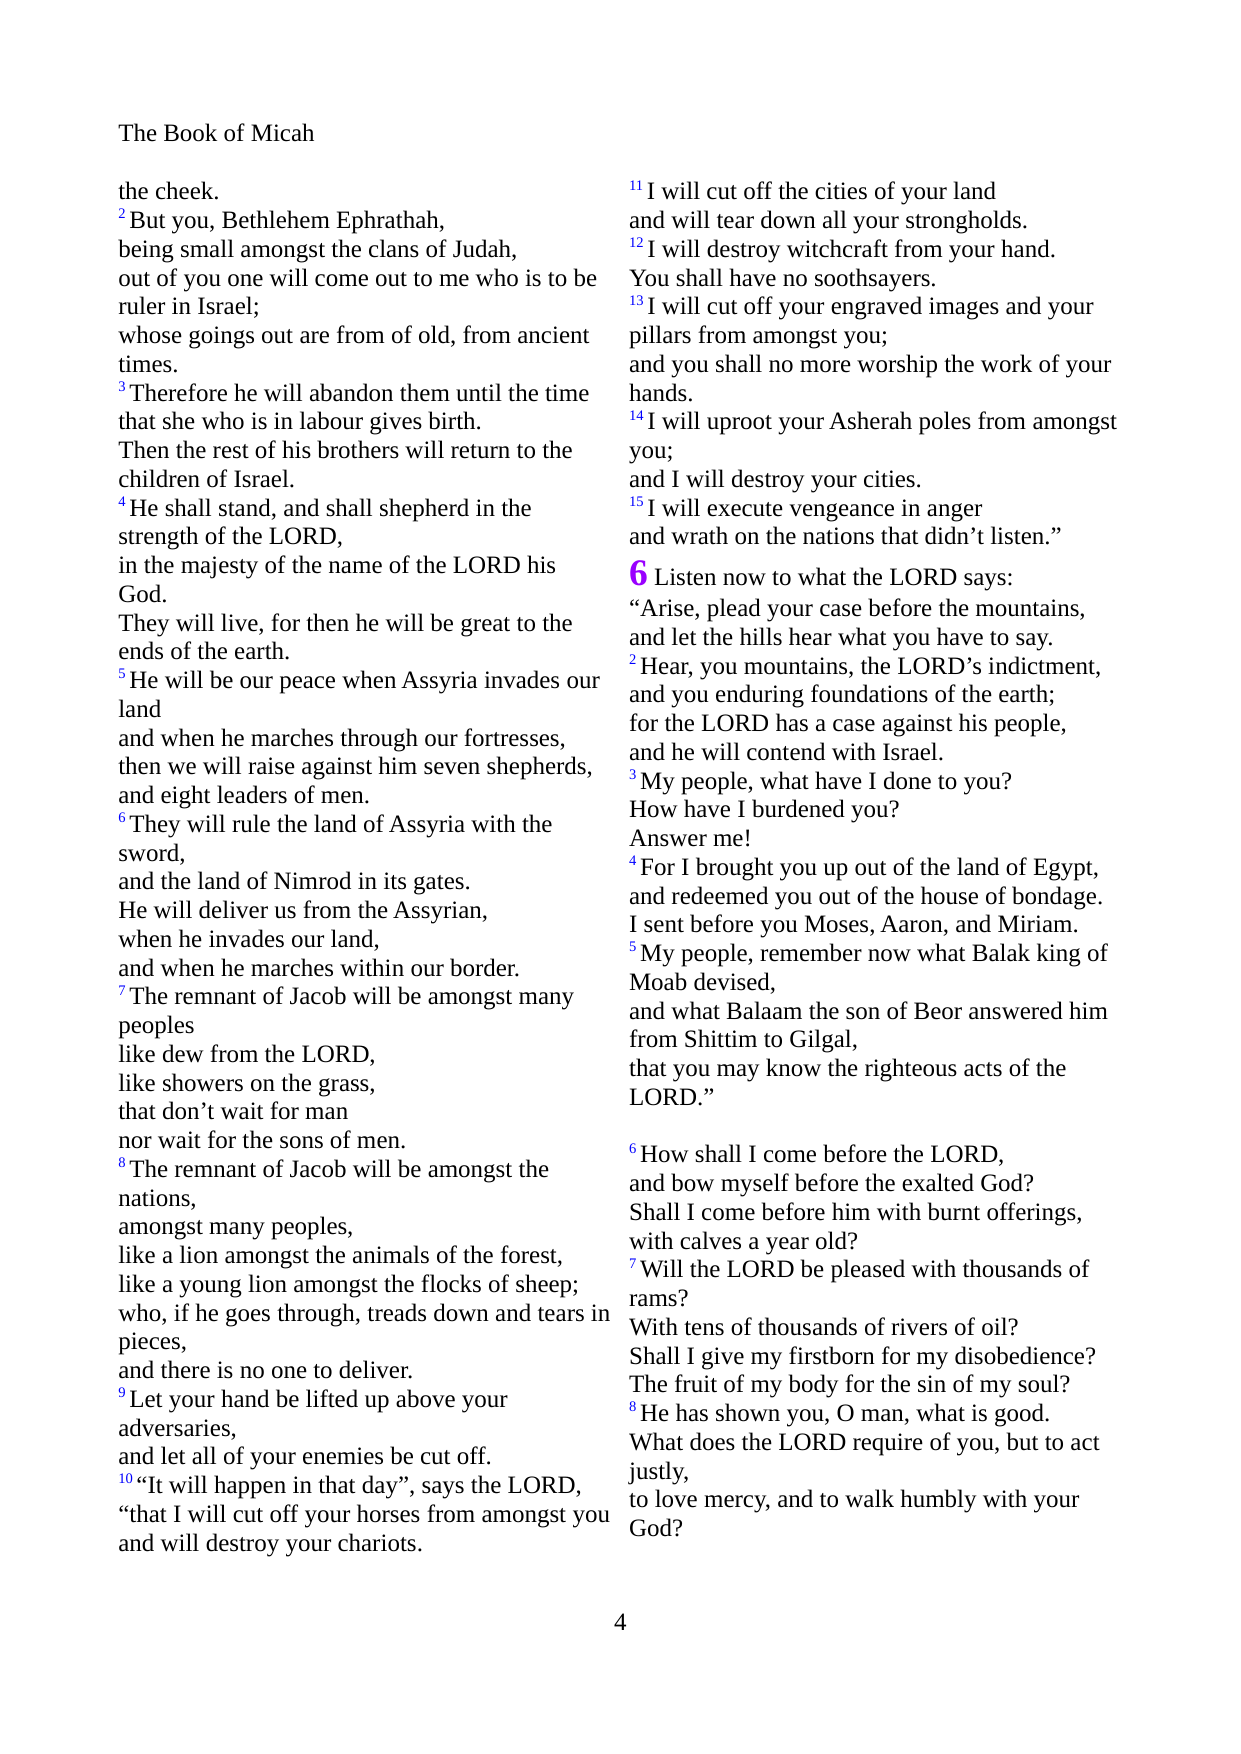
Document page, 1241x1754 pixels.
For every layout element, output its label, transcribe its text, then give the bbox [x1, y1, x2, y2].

text 4 He shall stand, and shall shepherd in the strength of the LORD, [118, 493, 611, 550]
text when he invades our land, [118, 924, 611, 953]
text They will live, for then he will be great to the ends of the earth. [118, 608, 611, 665]
text Answer me! [629, 823, 1122, 852]
text and what Balaam the son of Beor answered him from Shittim to Gilgal, [629, 996, 1122, 1053]
text “Arise, plead your case before the mountains, [629, 593, 1122, 622]
text for the LORD has a case against his people, [629, 708, 1122, 737]
text and will tear down all your strongholds. [629, 205, 1122, 234]
text 3 My people, what have I done to you? [629, 766, 1122, 794]
text who, if he goes through, treads down and tears in pieces, [118, 1298, 611, 1355]
text 14 I will uproot your Asherah poles from amongst you; [629, 406, 1122, 464]
text Shall I come before him with burnt offerings, [629, 1197, 1122, 1226]
text and will destroy your chariots. [118, 1528, 611, 1556]
text out of you one will come out to me who is to be ruler in Israel; [118, 263, 611, 320]
text and when he marches within our border. [118, 953, 611, 981]
text Then the rest of his brothers will return to the children of Israel. [118, 435, 611, 493]
text and eight leaders of men. [118, 780, 611, 809]
text 11 I will cut off the cities of your land [629, 176, 1122, 205]
text that you may know the righteous acts of the LORD.” [629, 1053, 1122, 1111]
text I sent before you Moses, Aaron, and Miriam. [629, 909, 1122, 938]
text with calves a year old? [629, 1226, 1122, 1254]
text He will deliver us from the Assyrian, [118, 895, 611, 924]
text and the land of Nimrod in its gates. [118, 866, 611, 895]
text 9 Let your hand be lifted up above your adversaries, [118, 1384, 611, 1441]
text whose goings out are from of old, from ancient times. [118, 320, 611, 378]
text and I will destroy your cities. [629, 464, 1122, 493]
text and let all of your enemies be cut off. [118, 1441, 611, 1470]
text Shall I give my firstborn for my disobedience? [629, 1341, 1122, 1369]
text 7 The remnant of Jacob will be amongst many peoples [118, 981, 611, 1039]
text What does the LORD require of you, but to act justly, [629, 1427, 1122, 1484]
text 5 He will be our peace when Assyria invades our land [118, 665, 611, 723]
text that don’t wait for man [118, 1096, 611, 1125]
text 4 For I brought you up out of the land of Egypt, [629, 852, 1122, 881]
text and bow myself before the exalted God? [629, 1168, 1122, 1197]
text 12 I will destroy witchcraft from your hand. [629, 234, 1122, 263]
text You shall have no soothsayers. [629, 263, 1122, 291]
text How have I burdened you? [629, 794, 1122, 823]
text 2 But you, Bethlehem Ephrathah, [118, 205, 611, 234]
text then we will raise against him seven shepherds, [118, 751, 611, 780]
text and wrath on the nations that didn’t listen.” [629, 521, 1122, 550]
text 10 “It will happen in that day”, says the LORD, [118, 1470, 611, 1499]
text The fruit of my body for the sin of my soul? [629, 1369, 1122, 1398]
text and redeemed you out of the house of bondage. [629, 881, 1122, 909]
text and you shall no more worship the work of your hands. [629, 349, 1122, 406]
text 8 The remnant of Jacob will be amongst the nations, [118, 1154, 611, 1211]
text “that I will cut off your horses from amongst you [118, 1499, 611, 1528]
text 8 He has shown you, O man, what is good. [629, 1398, 1122, 1427]
text and he will contend with Israel. [629, 737, 1122, 766]
text like dew from the LORD, [118, 1039, 611, 1068]
text nor wait for the sons of men. [118, 1125, 611, 1154]
text like a young lion amongst the flocks of sheep; [118, 1269, 611, 1298]
text to love mercy, and to walk humbly with your God? [629, 1484, 1122, 1542]
text With tens of thousands of rivers of oil? [629, 1312, 1122, 1341]
text 6 They will rule the land of Assyria with the sword, [118, 809, 611, 866]
text 3 Therefore he will abandon them until the time that she who is in labour gives birth. [118, 378, 611, 435]
text and when he marches through our fortresses, [118, 723, 611, 751]
text the cheek. [118, 176, 611, 205]
text 6 Listen now to what the LORD says: [629, 550, 1122, 593]
text 6 How shall I come before the LORD, [629, 1139, 1122, 1168]
text 15 I will execute vengeance in anger [629, 493, 1122, 521]
text and you enduring foundations of the earth; [629, 679, 1122, 708]
text and let the hills hear what you have to say. [629, 622, 1122, 651]
text 2 Hear, you mountains, the LORD’s indictment, [629, 651, 1122, 679]
text amongst many peoples, [118, 1211, 611, 1240]
text 13 I will cut off your engraved images and your pillars from amongst you; [629, 291, 1122, 349]
text like showers on the grass, [118, 1068, 611, 1096]
text 7 Will the LORD be pleased with thousands of rams? [629, 1254, 1122, 1312]
text like a lion amongst the animals of the forest, [118, 1240, 611, 1269]
text in the majesty of the name of the LORD his God. [118, 550, 611, 608]
text being small amongst the clans of Judah, [118, 234, 611, 263]
text and there is no one to deliver. [118, 1355, 611, 1384]
text 5 My people, remember now what Balak king of Moab devised, [629, 938, 1122, 996]
